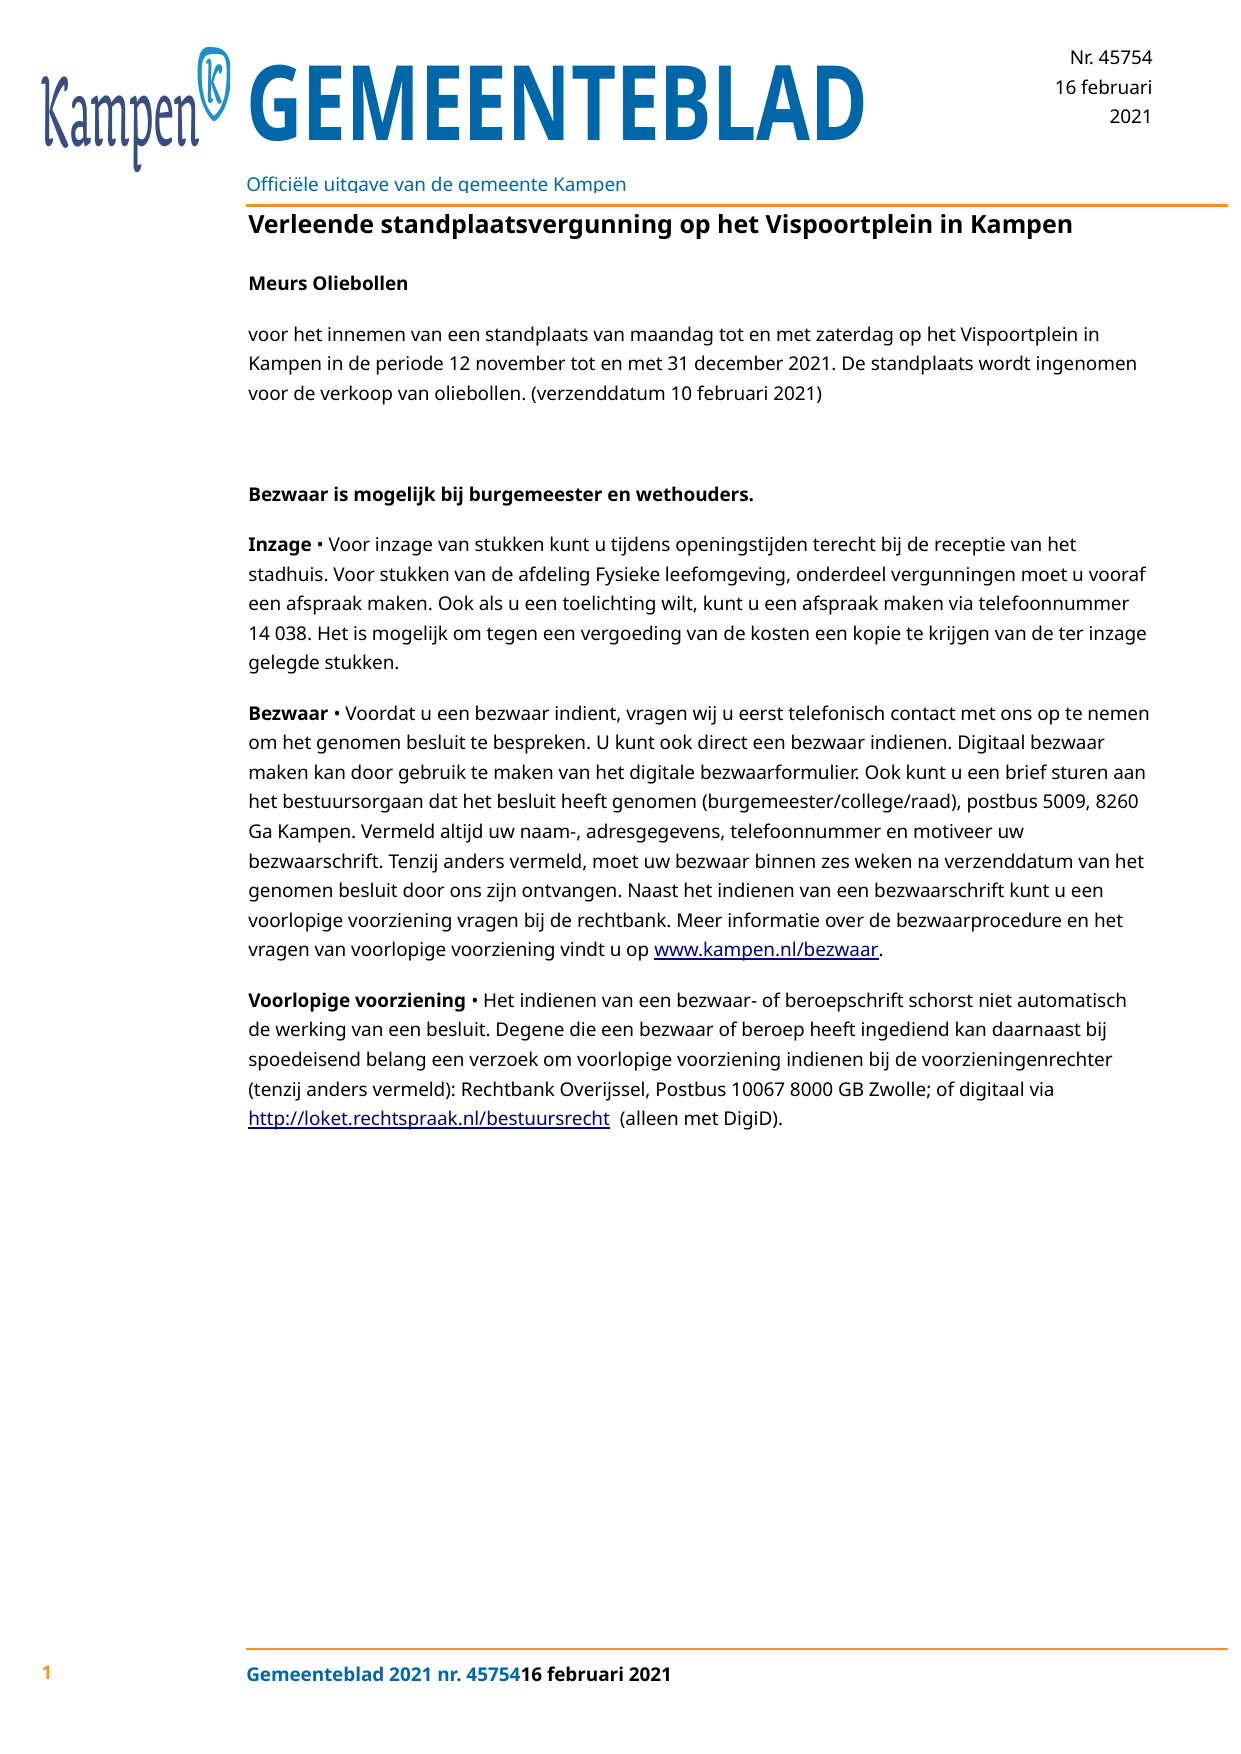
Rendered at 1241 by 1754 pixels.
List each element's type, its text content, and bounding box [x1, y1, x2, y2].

text Bezwaar • Voordat u een bezwaar indient, vragen wij u eerst telefonisch contact met ons op te nemen om het genomen besluit te bespreken. U kunt ook direct een bezwaar indienen. Digitaal bezwaar maken kan door gebruik te maken van het digitale bezwaarformulier. Ook kunt u een brief sturen aan het bestuursorgaan dat het besluit heeft genomen (burgemeester/college/raad), postbus 5009, 8260 Ga Kampen. Vermeld altijd uw naam-, adresgegevens, telefoonnummer en motiveer uw bezwaarschrift. Tenzij anders vermeld, moet uw bezwaar binnen zes weken na verzenddatum van het genomen besluit door ons zijn ontvangen. Naast het indienen van een bezwaarschrift kunt u een voorlopige voorziening vragen bij de rechtbank. Meer informatie over de bezwaarprocedure en het vragen van voorlopige voorziening vindt u op www.kampen.nl/bezwaar. [248, 700, 1152, 962]
text Voorlopige voorziening • Het indienen van een bezwaar- of beroepschrift schorst niet automatisch de werking van een besluit. Degene die een bezwaar of beroep heeft ingediend kan daarnaast bij spoedeisend belang een verzoek om voorlopige voorziening indienen bij de voorzieningenrechter (tenzij anders vermeld): Rechtbank Overijssel, Postbus 10067 8000 GB Zwolle; of digitaal via http://loket.rechtspraak.nl/bestuursrecht (alleen met DigiD). [248, 987, 1152, 1131]
picture [41, 47, 231, 172]
text Inzage • Voor inzage van stukken kunt u tijdens openingstijden terecht bij de receptie van het stadhuis. Voor stukken van de afdeling Fysieke leefomgeving, onderdeel vergunningen moet u vooraf een afspraak maken. Ook als u een toelichting wilt, kunt u een afspraak maken via telefoonnummer 14 038. Het is mogelijk om tegen een vergoeding van de kosten een kopie te krijgen van de ter inzage gelegde stukken. [248, 531, 1152, 675]
text voor het innemen van een standplaats van maandag tot en met zaterdag op het Vispoortplein in Kampen in de periode 12 november tot en met 31 december 2021. De standplaats wordt ingenomen voor de verkoop van oliebollen. (verzenddatum 10 februari 2021) [248, 321, 1152, 406]
text Meurs Oliebollen [248, 270, 1152, 296]
text Bezwaar is mogelijk bij burgemeester en wethouders. [248, 481, 1152, 506]
text Verleende standplaatsvergunning op het Vispoortplein in Kampen [248, 207, 1152, 241]
